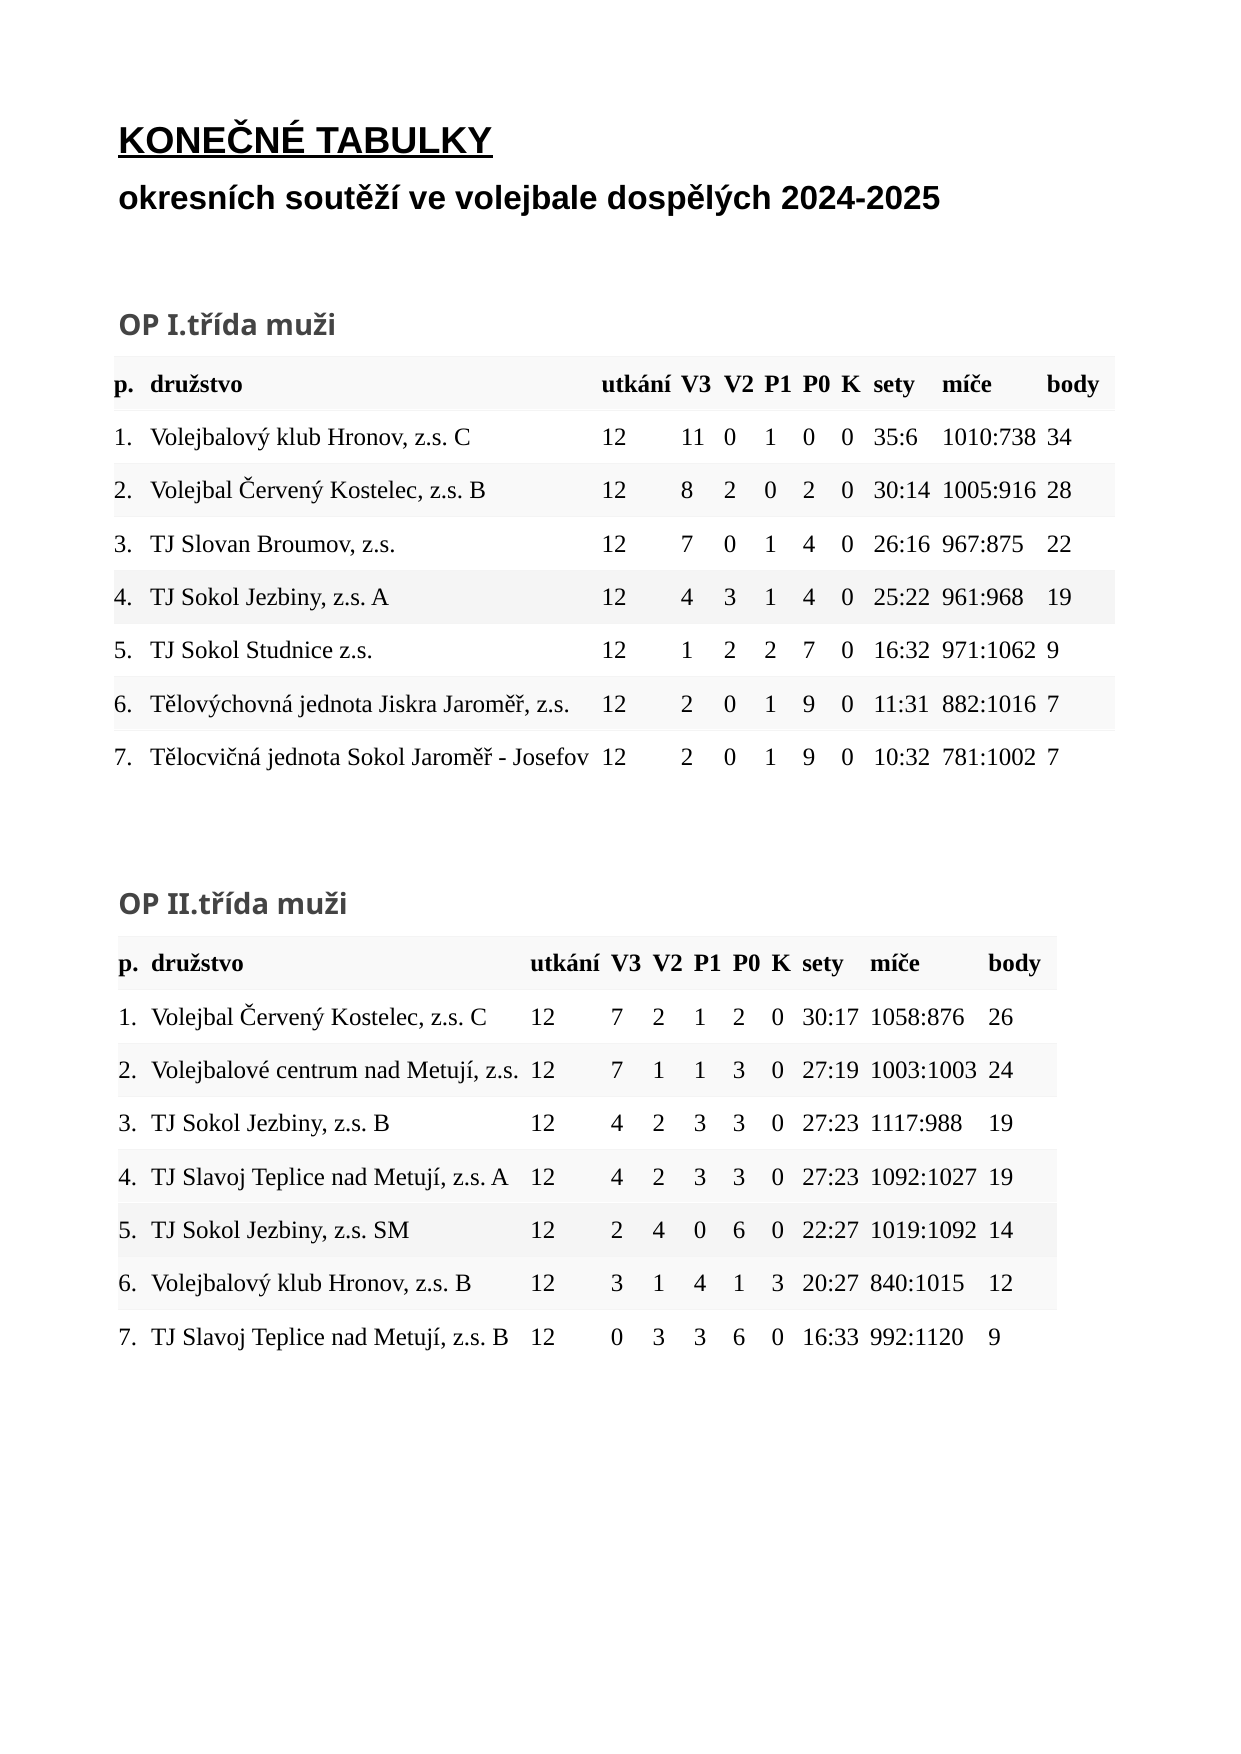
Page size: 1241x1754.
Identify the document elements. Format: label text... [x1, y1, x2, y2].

table_cell Tělovýchovná jednota Jiskra Jaroměř, z.s. [150, 677, 601, 729]
table_cell 3 [694, 1150, 733, 1202]
table_header P1 [694, 937, 733, 989]
table_cell TJ Sokol Jezbiny, z.s. SM [151, 1204, 530, 1256]
table_cell 35:6 [873, 411, 942, 463]
table_cell 7 [681, 517, 723, 569]
table_cell 1 [764, 731, 803, 783]
table_cell 30:17 [802, 990, 870, 1042]
table_cell 0 [771, 1310, 802, 1362]
table_cell 7 [611, 1044, 652, 1096]
table_cell 2 [724, 624, 764, 676]
table_cell Volejbal Červený Kostelec, z.s. C [151, 990, 530, 1042]
table_cell 1 [764, 677, 803, 729]
table_cell 0 [771, 990, 802, 1042]
table_cell 1 [764, 571, 803, 623]
table_cell 0 [724, 411, 764, 463]
table_header p. [114, 357, 150, 409]
table_cell 0 [803, 411, 841, 463]
table_cell 4 [803, 571, 841, 623]
table_cell 4 [611, 1150, 652, 1202]
table_cell 781:1002 [942, 731, 1047, 783]
table_cell 12 [601, 624, 681, 676]
table_cell 2 [652, 990, 694, 1042]
table_cell 0 [841, 731, 873, 783]
table_cell 1 [733, 1257, 771, 1309]
table_cell 961:968 [942, 571, 1047, 623]
table_cell 9 [988, 1310, 1057, 1362]
table_cell Volejbalový klub Hronov, z.s. C [150, 411, 601, 463]
table_cell 1 [694, 990, 733, 1042]
subtitle OP II.třída muži [118, 884, 1122, 923]
table_cell 0 [841, 677, 873, 729]
table_cell 7 [1047, 677, 1115, 729]
table_header p. [118, 937, 151, 989]
table_cell 2 [733, 990, 771, 1042]
table_cell 0 [724, 731, 764, 783]
table_cell 882:1016 [942, 677, 1047, 729]
table_cell 3 [694, 1310, 733, 1362]
table_cell 0 [771, 1044, 802, 1096]
table_cell 992:1120 [870, 1310, 988, 1362]
table_header P1 [764, 357, 803, 409]
table_cell 9 [1047, 624, 1115, 676]
table_header sety [873, 357, 942, 409]
table_cell 3. [114, 517, 150, 569]
text KONEČNÉ TABULKY [118, 118, 1122, 161]
table_header P0 [733, 937, 771, 989]
table_header K [841, 357, 873, 409]
table_cell 3 [652, 1310, 694, 1362]
table_header V3 [681, 357, 723, 409]
table_header K [771, 937, 802, 989]
table_cell 0 [724, 677, 764, 729]
table_cell 6 [733, 1204, 771, 1256]
text okresních soutěží ve volejbale dospělých 2024-2025 [118, 178, 1122, 216]
table_cell 3 [694, 1097, 733, 1149]
table_cell 12 [530, 1204, 611, 1256]
table_cell 12 [530, 1044, 611, 1096]
table_cell 2 [803, 464, 841, 516]
table_cell 8 [681, 464, 723, 516]
table_cell 3 [733, 1150, 771, 1202]
table_cell 12 [530, 1310, 611, 1362]
table_cell 2 [681, 677, 723, 729]
table_cell 3 [724, 571, 764, 623]
table_cell 1058:876 [870, 990, 988, 1042]
table_cell 3 [611, 1257, 652, 1309]
table_cell 16:32 [873, 624, 942, 676]
table_cell 1 [652, 1044, 694, 1096]
table_cell 9 [803, 731, 841, 783]
table_cell 12 [530, 990, 611, 1042]
table_cell 5. [114, 624, 150, 676]
table_cell 4 [681, 571, 723, 623]
table_cell 7 [611, 990, 652, 1042]
table_cell 967:875 [942, 517, 1047, 569]
table_cell 4 [611, 1097, 652, 1149]
table_cell 6. [114, 677, 150, 729]
table_cell 22:27 [802, 1204, 870, 1256]
table_cell 9 [803, 677, 841, 729]
table_cell 24 [988, 1044, 1057, 1096]
table_cell 2 [652, 1097, 694, 1149]
table_cell 25:22 [873, 571, 942, 623]
table_cell 1005:916 [942, 464, 1047, 516]
table_cell 12 [530, 1097, 611, 1149]
table_header body [988, 937, 1057, 989]
table_cell 2 [724, 464, 764, 516]
table_cell 1 [764, 411, 803, 463]
table_header míče [942, 357, 1047, 409]
table_cell 0 [771, 1097, 802, 1149]
table_cell Volejbalové centrum nad Metují, z.s. [151, 1044, 530, 1096]
table_cell 19 [988, 1097, 1057, 1149]
table_header utkání [530, 937, 611, 989]
table_cell 1 [681, 624, 723, 676]
table_cell 19 [1047, 571, 1115, 623]
table_cell 7 [803, 624, 841, 676]
table_cell 7. [114, 731, 150, 783]
table_cell TJ Slavoj Teplice nad Metují, z.s. A [151, 1150, 530, 1202]
table_cell 0 [841, 624, 873, 676]
table_cell 4 [652, 1204, 694, 1256]
table_header sety [802, 937, 870, 989]
table_cell 840:1015 [870, 1257, 988, 1309]
table_cell 1010:738 [942, 411, 1047, 463]
table_cell 6. [118, 1257, 151, 1309]
table_cell 12 [601, 411, 681, 463]
table_header družstvo [151, 937, 530, 989]
table_cell 16:33 [802, 1310, 870, 1362]
table_cell 3. [118, 1097, 151, 1149]
table_cell 1092:1027 [870, 1150, 988, 1202]
table_cell TJ Slovan Broumov, z.s. [150, 517, 601, 569]
table_cell 11:31 [873, 677, 942, 729]
table_cell Tělocvičná jednota Sokol Jaroměř - Josefov [150, 731, 601, 783]
table_cell 7 [1047, 731, 1115, 783]
table_cell 971:1062 [942, 624, 1047, 676]
table_cell 12 [530, 1257, 611, 1309]
table_cell 30:14 [873, 464, 942, 516]
table_cell 3 [733, 1044, 771, 1096]
table_cell 12 [601, 464, 681, 516]
table_cell 0 [841, 464, 873, 516]
table_cell TJ Sokol Jezbiny, z.s. B [151, 1097, 530, 1149]
table_header V3 [611, 937, 652, 989]
table_cell 0 [764, 464, 803, 516]
table_cell 27:19 [802, 1044, 870, 1096]
table_cell 12 [530, 1150, 611, 1202]
table_header P0 [803, 357, 841, 409]
table_cell 4. [118, 1150, 151, 1202]
table_cell 19 [988, 1150, 1057, 1202]
table_cell TJ Sokol Studnice z.s. [150, 624, 601, 676]
table_cell 0 [841, 571, 873, 623]
table_cell 1 [764, 517, 803, 569]
table_cell 26:16 [873, 517, 942, 569]
subtitle OP I.třída muži [118, 304, 1122, 344]
table_cell 1 [652, 1257, 694, 1309]
table_cell 12 [601, 731, 681, 783]
table_cell 1. [118, 990, 151, 1042]
table_header body [1047, 357, 1115, 409]
table_cell 12 [601, 677, 681, 729]
table_cell 0 [611, 1310, 652, 1362]
table_header V2 [724, 357, 764, 409]
table_cell 1 [694, 1044, 733, 1096]
table_header V2 [652, 937, 694, 989]
table_cell 0 [771, 1150, 802, 1202]
table_cell 3 [771, 1257, 802, 1309]
table_cell 6 [733, 1310, 771, 1362]
table_cell 7. [118, 1310, 151, 1362]
table_cell 22 [1047, 517, 1115, 569]
table_cell 4 [803, 517, 841, 569]
table_cell 14 [988, 1204, 1057, 1256]
table_cell 1003:1003 [870, 1044, 988, 1096]
table_cell Volejbal Červený Kostelec, z.s. B [150, 464, 601, 516]
table_cell TJ Sokol Jezbiny, z.s. A [150, 571, 601, 623]
table_cell 28 [1047, 464, 1115, 516]
table_header míče [870, 937, 988, 989]
table_header družstvo [150, 357, 601, 409]
table_cell 2 [764, 624, 803, 676]
table_cell 27:23 [802, 1097, 870, 1149]
table_cell 4 [694, 1257, 733, 1309]
table_cell 2. [118, 1044, 151, 1096]
table_cell 0 [841, 517, 873, 569]
table_header utkání [601, 357, 681, 409]
table_cell 1117:988 [870, 1097, 988, 1149]
table_cell 0 [694, 1204, 733, 1256]
table_cell 11 [681, 411, 723, 463]
table_cell Volejbalový klub Hronov, z.s. B [151, 1257, 530, 1309]
table_cell 2 [652, 1150, 694, 1202]
table_cell 3 [733, 1097, 771, 1149]
table_cell 12 [601, 517, 681, 569]
table_cell 2 [611, 1204, 652, 1256]
table_cell 27:23 [802, 1150, 870, 1202]
table_cell 26 [988, 990, 1057, 1042]
table_cell TJ Slavoj Teplice nad Metují, z.s. B [151, 1310, 530, 1362]
table_cell 34 [1047, 411, 1115, 463]
table_cell 12 [988, 1257, 1057, 1309]
table_cell 20:27 [802, 1257, 870, 1309]
table_cell 0 [771, 1204, 802, 1256]
table_cell 0 [724, 517, 764, 569]
table_cell 2 [681, 731, 723, 783]
table_cell 1019:1092 [870, 1204, 988, 1256]
table_cell 5. [118, 1204, 151, 1256]
table_cell 0 [841, 411, 873, 463]
table_cell 12 [601, 571, 681, 623]
table_cell 10:32 [873, 731, 942, 783]
table_cell 2. [114, 464, 150, 516]
table_cell 1. [114, 411, 150, 463]
table_cell 4. [114, 571, 150, 623]
